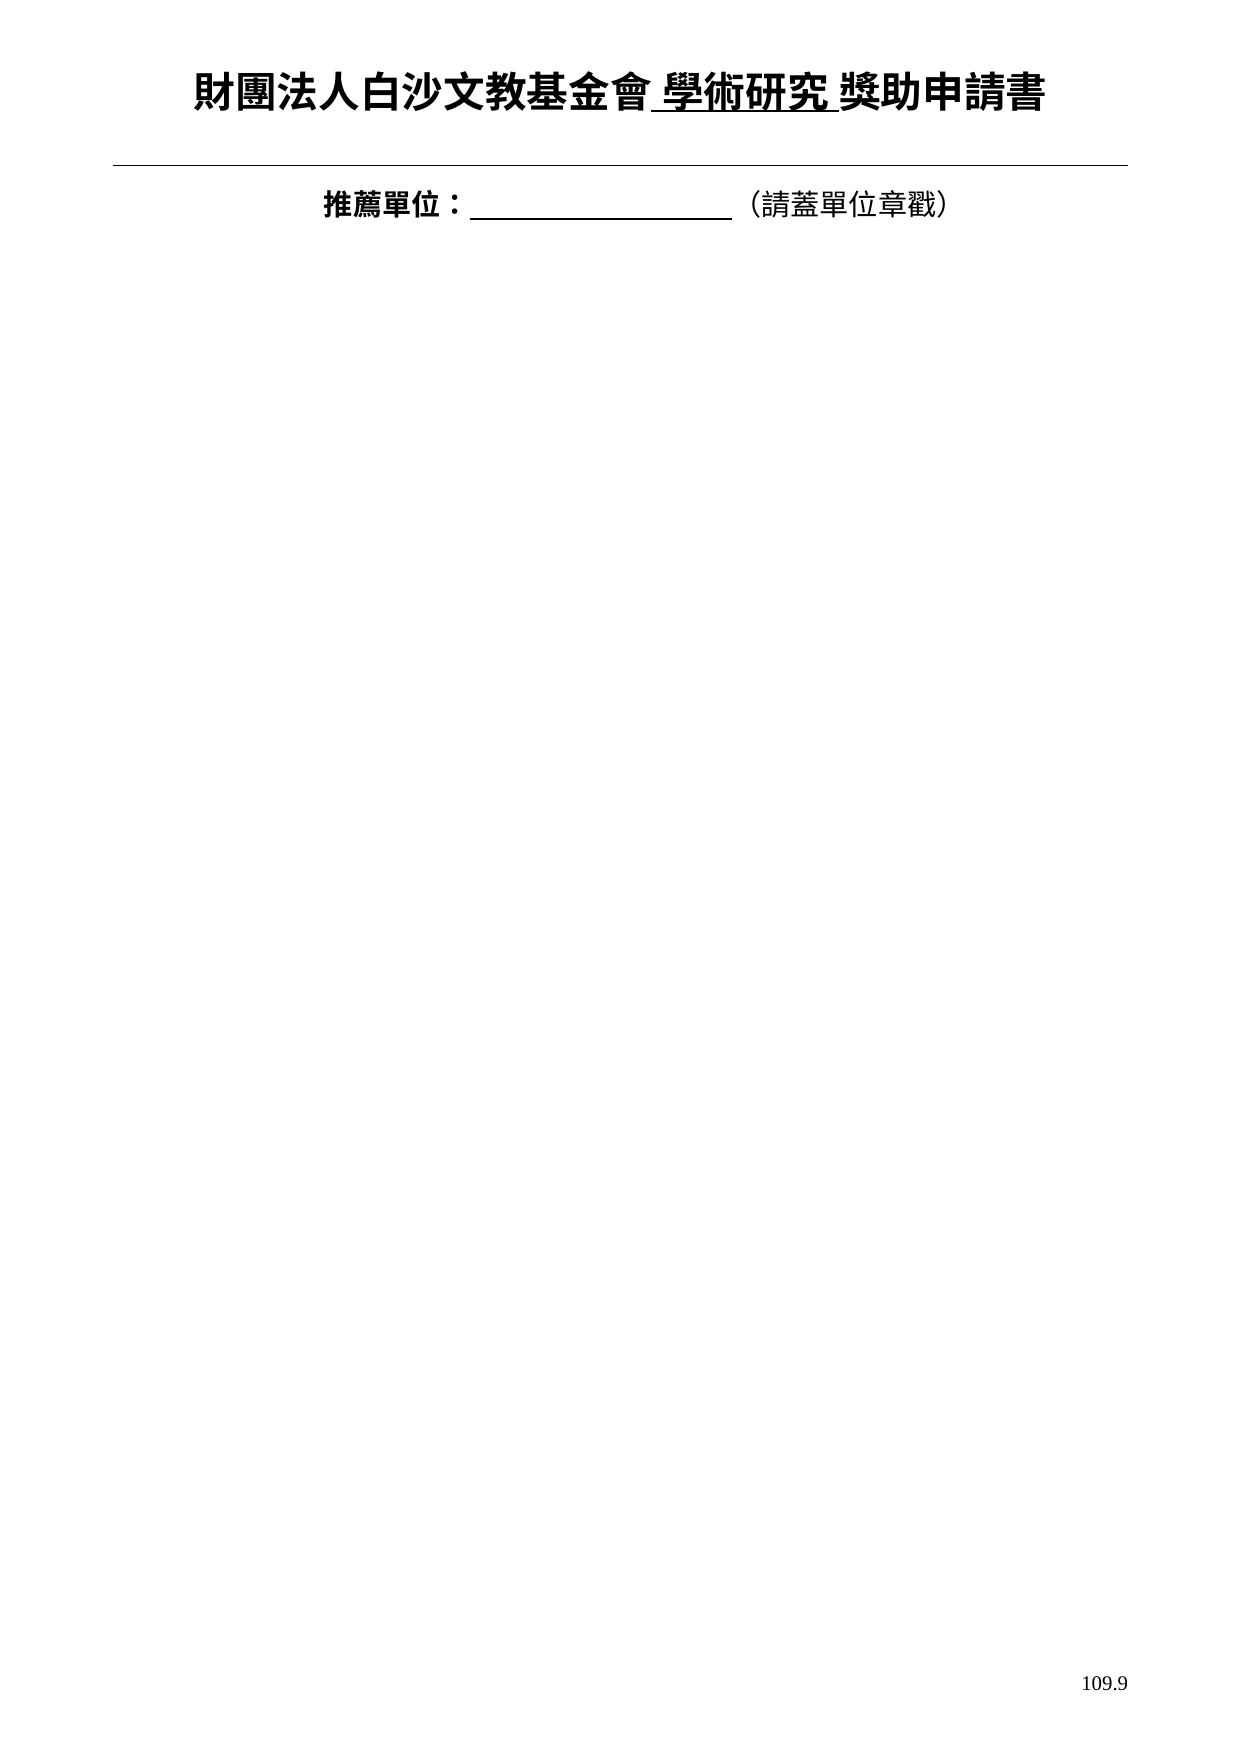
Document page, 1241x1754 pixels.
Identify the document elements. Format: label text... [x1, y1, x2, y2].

table_cell 推薦單位： （請蓋單位章戳） [113, 166, 1128, 241]
